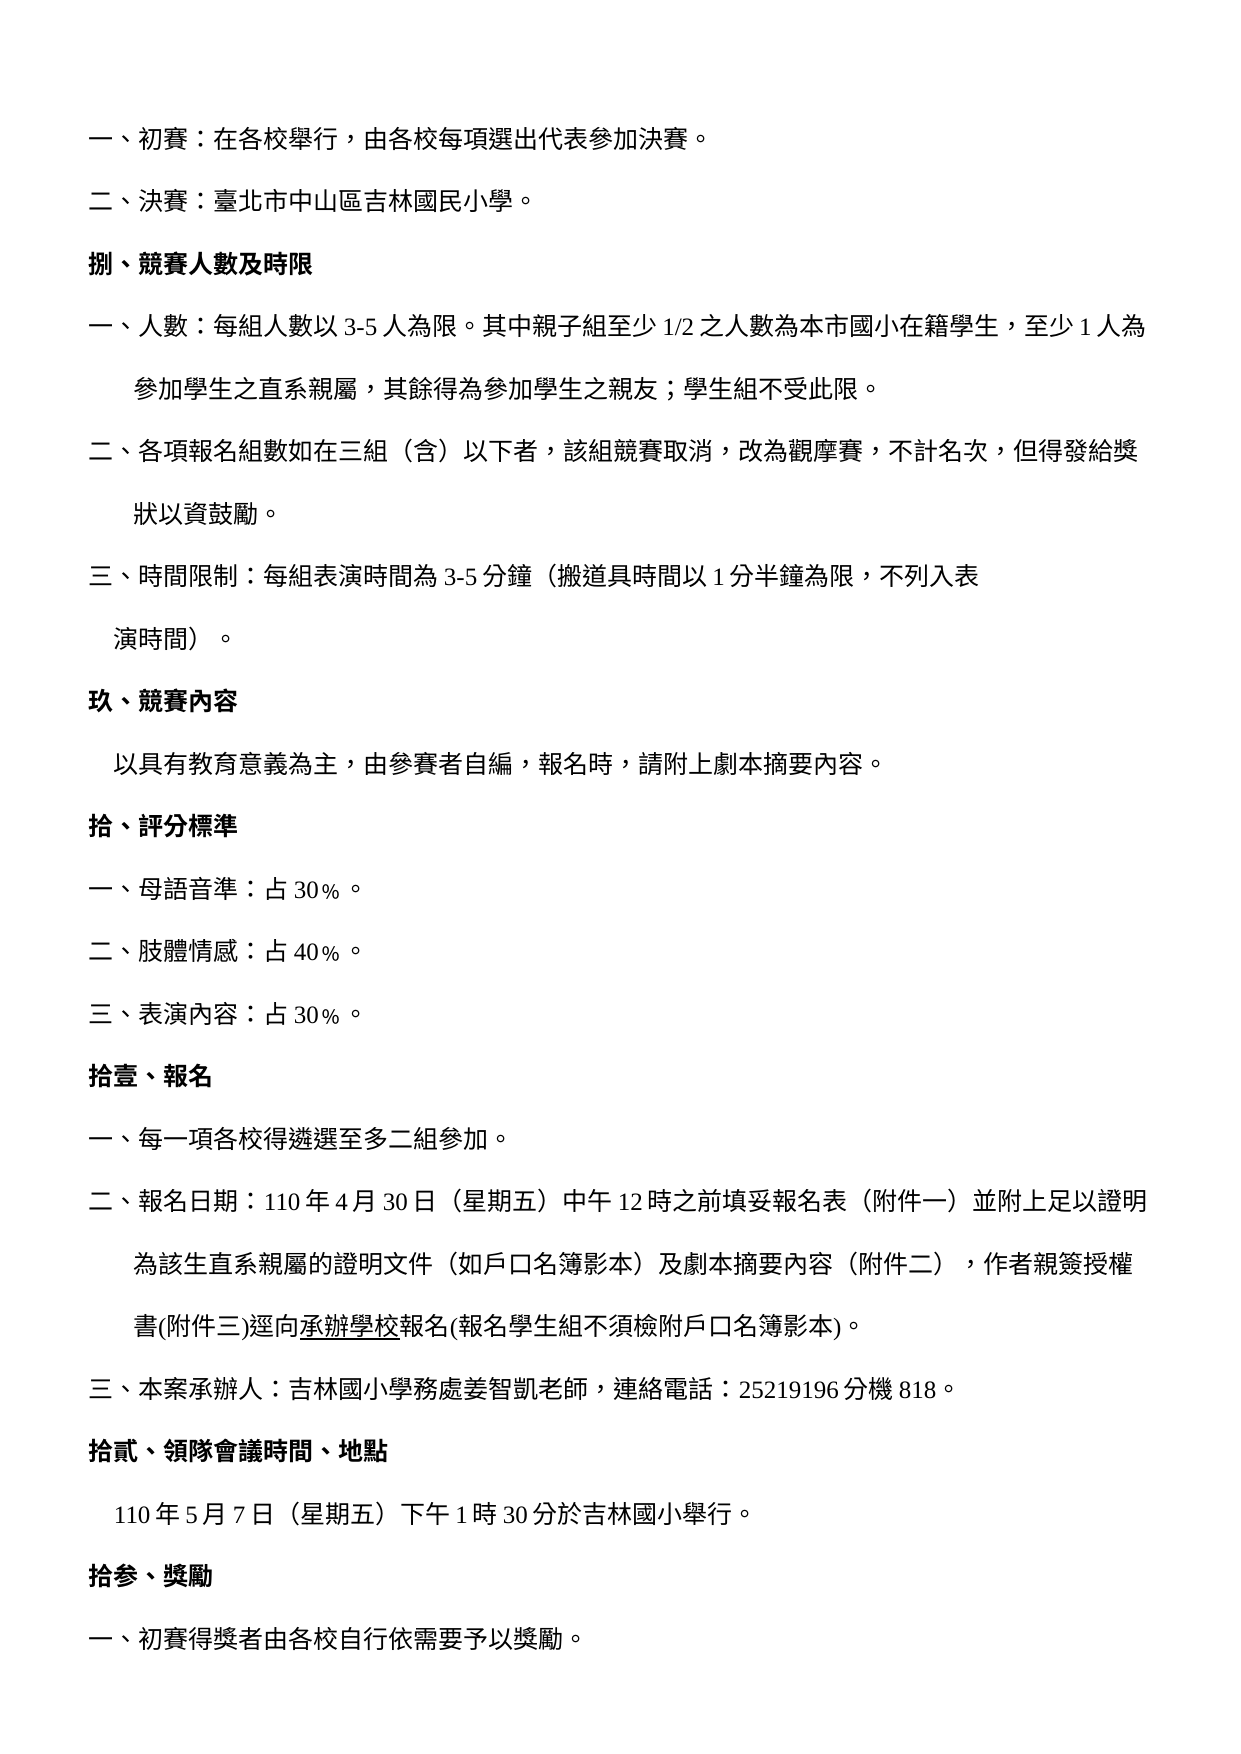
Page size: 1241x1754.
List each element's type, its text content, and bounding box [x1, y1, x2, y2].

text 一、母語音準：占30﹪。 [89, 846, 1152, 908]
text 三、時間限制：每組表演時間為3-5分鐘（搬道具時間以1分半鐘為限，不列入表 [89, 533, 1152, 596]
text 以具有教育意義為主，由參賽者自編，報名時，請附上劇本摘要內容。 [89, 721, 1152, 783]
text 二、決賽：臺北市中山區吉林國民小學。 [89, 158, 1152, 221]
text 三、表演內容：占30﹪。 [89, 971, 1152, 1033]
text 演時間）。 [89, 596, 1152, 658]
text 拾参、獎勵 [89, 1533, 1152, 1596]
text 玖、競賽內容 [89, 658, 1152, 721]
text 二、報名日期：110年4月30日（星期五）中午12時之前填妥報名表（附件一）並附上足以證明為該生直系親屬的證明文件（如戶口名簿影本）及劇本摘要內容（附件二），作者親簽授權書(附件三)逕向承辦學校報名(報名學生組不須檢附戶口名簿影本)。 [89, 1158, 1152, 1346]
text 一、初賽：在各校舉行，由各校每項選出代表參加決賽。 [89, 96, 1152, 158]
text 一、初賽得獎者由各校自行依需要予以獎勵。 [89, 1596, 1152, 1658]
text 捌、競賽人數及時限 [89, 221, 1152, 283]
text 110年5月7日（星期五）下午1時30分於吉林國小舉行。 [89, 1471, 1152, 1533]
text 二、肢體情感：占40﹪。 [89, 908, 1152, 971]
text 二、各項報名組數如在三組（含）以下者，該組競賽取消，改為觀摩賽，不計名次，但得發給獎狀以資鼓勵。 [89, 408, 1152, 533]
text 一、每一項各校得遴選至多二組參加。 [89, 1096, 1152, 1158]
text 拾、評分標準 [89, 783, 1152, 846]
text 拾壹、報名 [89, 1033, 1152, 1096]
text 一、人數：每組人數以3-5人為限。其中親子組至少1/2之人數為本市國小在籍學生，至少1人為參加學生之直系親屬，其餘得為參加學生之親友；學生組不受此限。 [89, 283, 1152, 408]
text 拾貳、領隊會議時間、地點 [89, 1408, 1152, 1471]
text 三、本案承辦人：吉林國小學務處姜智凱老師，連絡電話：25219196分機818。 [89, 1346, 1152, 1408]
